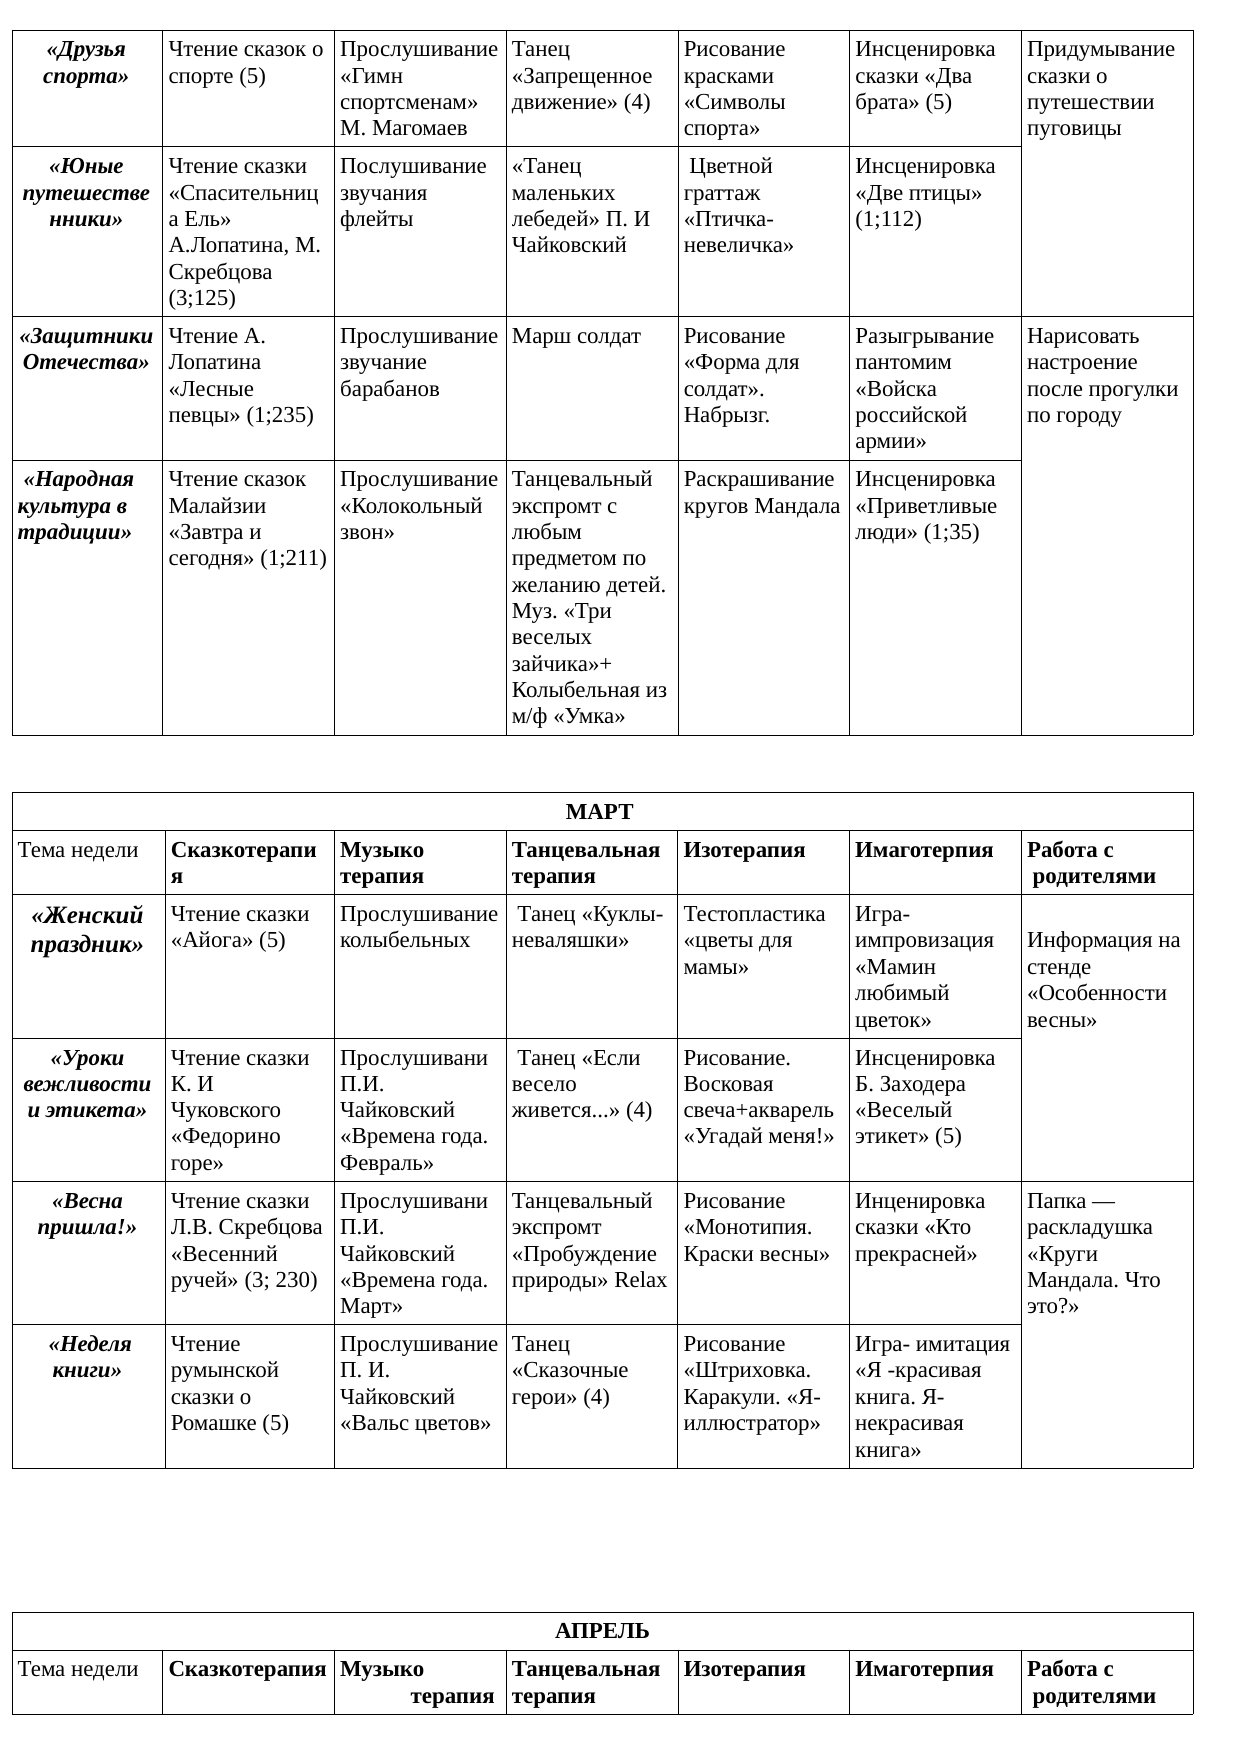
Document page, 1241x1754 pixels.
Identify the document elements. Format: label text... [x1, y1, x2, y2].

table_cell Чтение румынской сказки о Ромашке (5) [166, 1325, 334, 1468]
table_cell Рисование. Восковая свеча+акварель «Угадай меня!» [678, 1039, 849, 1181]
table_cell Музыко терапия [335, 831, 506, 894]
table_cell Тестопластика «цветы для мамы» [678, 895, 849, 1038]
table_cell Изотерапия [678, 831, 849, 894]
table_cell Сказкотерапия [163, 1651, 334, 1714]
table_cell Цветной граттаж «Птичка- невеличка» [679, 147, 849, 316]
table_cell «Юные путешественники» [13, 147, 162, 316]
table_cell Чтение А. Лопатина «Лесные певцы» (1;235) [163, 317, 334, 459]
table_cell Чтение сказки Л.В. Скребцова «Весенний ручей» (3; 230) [166, 1182, 334, 1324]
table_cell Танец «Если весело живется...» (4) [507, 1039, 677, 1181]
table_cell «Друзья спорта» [13, 31, 162, 146]
table_cell Чтение сказок Малайзии «Завтра и сегодня» (1;211) [163, 461, 334, 734]
table_cell Чтение сказки «Айога» (5) [166, 895, 334, 1038]
table_cell Работа с родителями [1022, 1651, 1193, 1714]
table_cell Сказкотерапия [166, 831, 334, 894]
table_cell Чтение сказки «Спасительница Ель» А.Лопатина, М. Скребцова (3;125) [163, 147, 334, 316]
table_cell Изотерапия [679, 1651, 849, 1714]
table_cell «Народная культура в традиции» [13, 461, 162, 734]
table_cell Прослушивание «Гимн спортсменам» М. Магомаев [335, 31, 506, 146]
table_cell Прослушивани П.И. Чайковский «Времена года. Март» [335, 1182, 506, 1324]
table_cell Инсценировка «Приветливые люди» (1;35) [850, 461, 1021, 734]
table_cell Инсценировка «Две птицы» (1;112) [850, 147, 1021, 316]
table_cell «Защитники Отечества» [13, 317, 162, 459]
table_cell Танцевальный экспромт с любым предметом по желанию детей. Муз. «Три веселых зайчика»+ Колыбельная из м/ф «Умка» [507, 461, 678, 734]
table_cell Нарисовать настроение после прогулки по городу [1022, 317, 1193, 734]
table_cell Прослушивание колыбельных [335, 895, 506, 1038]
table_cell Тема недели [13, 1651, 162, 1714]
table_header МАРТ [13, 793, 1193, 830]
table_cell «Танец маленьких лебедей» П. И Чайковский [507, 147, 678, 316]
table_cell Инценировка сказки «Кто прекрасней» [850, 1182, 1021, 1324]
table_cell Имаготерпия [850, 1651, 1021, 1714]
table_cell Рисование «Форма для солдат». Набрызг. [679, 317, 849, 459]
table_cell Игра- имитация «Я -красивая книга. Я-некрасивая книга» [850, 1325, 1021, 1468]
table_header АПРЕЛЬ [13, 1613, 1193, 1649]
table_cell Инсценировка Б. Заходера «Веселый этикет» (5) [850, 1039, 1021, 1181]
table_cell Марш солдат [507, 317, 678, 459]
table_cell Папка — раскладушка «Круги Мандала. Что это?» [1022, 1182, 1193, 1468]
table_cell Послушивание звучания флейты [335, 147, 506, 316]
table_cell Танец «Куклы- неваляшки» [507, 895, 677, 1038]
table_cell Музыко терапия [335, 1651, 506, 1714]
table_cell Танец «Запрещенное движение» (4) [507, 31, 678, 146]
table_cell Чтение сказки К. И Чуковского «Федорино горе» [166, 1039, 334, 1181]
table_cell Танец «Сказочные герои» (4) [507, 1325, 677, 1468]
table_cell Информация на стенде «Особенности весны» [1022, 895, 1193, 1181]
table_cell Танцевальный экспромт «Пробуждение природы» Relax [507, 1182, 677, 1324]
table_cell Раскрашивание кругов Мандала [679, 461, 849, 734]
table_cell Рисование «Штриховка. Каракули. «Я- иллюстратор» [678, 1325, 849, 1468]
table_cell Работа с родителями [1022, 831, 1193, 894]
table_cell Придумывание сказки о путешествии пуговицы [1022, 31, 1193, 316]
table_cell Танцевальная терапия [507, 1651, 678, 1714]
table_cell Рисование красками «Символы спорта» [679, 31, 849, 146]
table_cell Рисование «Монотипия. Краски весны» [678, 1182, 849, 1324]
table_cell Прослушивание П. И. Чайковский «Вальс цветов» [335, 1325, 506, 1468]
table_cell Танцевальная терапия [507, 831, 677, 894]
table_cell Прослушивание звучание барабанов [335, 317, 506, 459]
table_cell Тема недели [13, 831, 165, 894]
table_cell «Женский праздник» [13, 895, 165, 1038]
table_cell «Неделя книги» [13, 1325, 165, 1468]
table_cell Инсценировка сказки «Два брата» (5) [850, 31, 1021, 146]
table_cell Прослушивани П.И. Чайковский «Времена года. Февраль» [335, 1039, 506, 1181]
table_cell Прослушивание «Колокольный звон» [335, 461, 506, 734]
table_cell Разыгрывание пантомим «Войска российской армии» [850, 317, 1021, 459]
table_cell «Уроки вежливости и этикета» [13, 1039, 165, 1181]
table_cell Игра- импровизация «Мамин любимый цветок» [850, 895, 1021, 1038]
table_cell «Весна пришла!» [13, 1182, 165, 1324]
table_cell Имаготерпия [850, 831, 1021, 894]
table_cell Чтение сказок о спорте (5) [163, 31, 334, 146]
